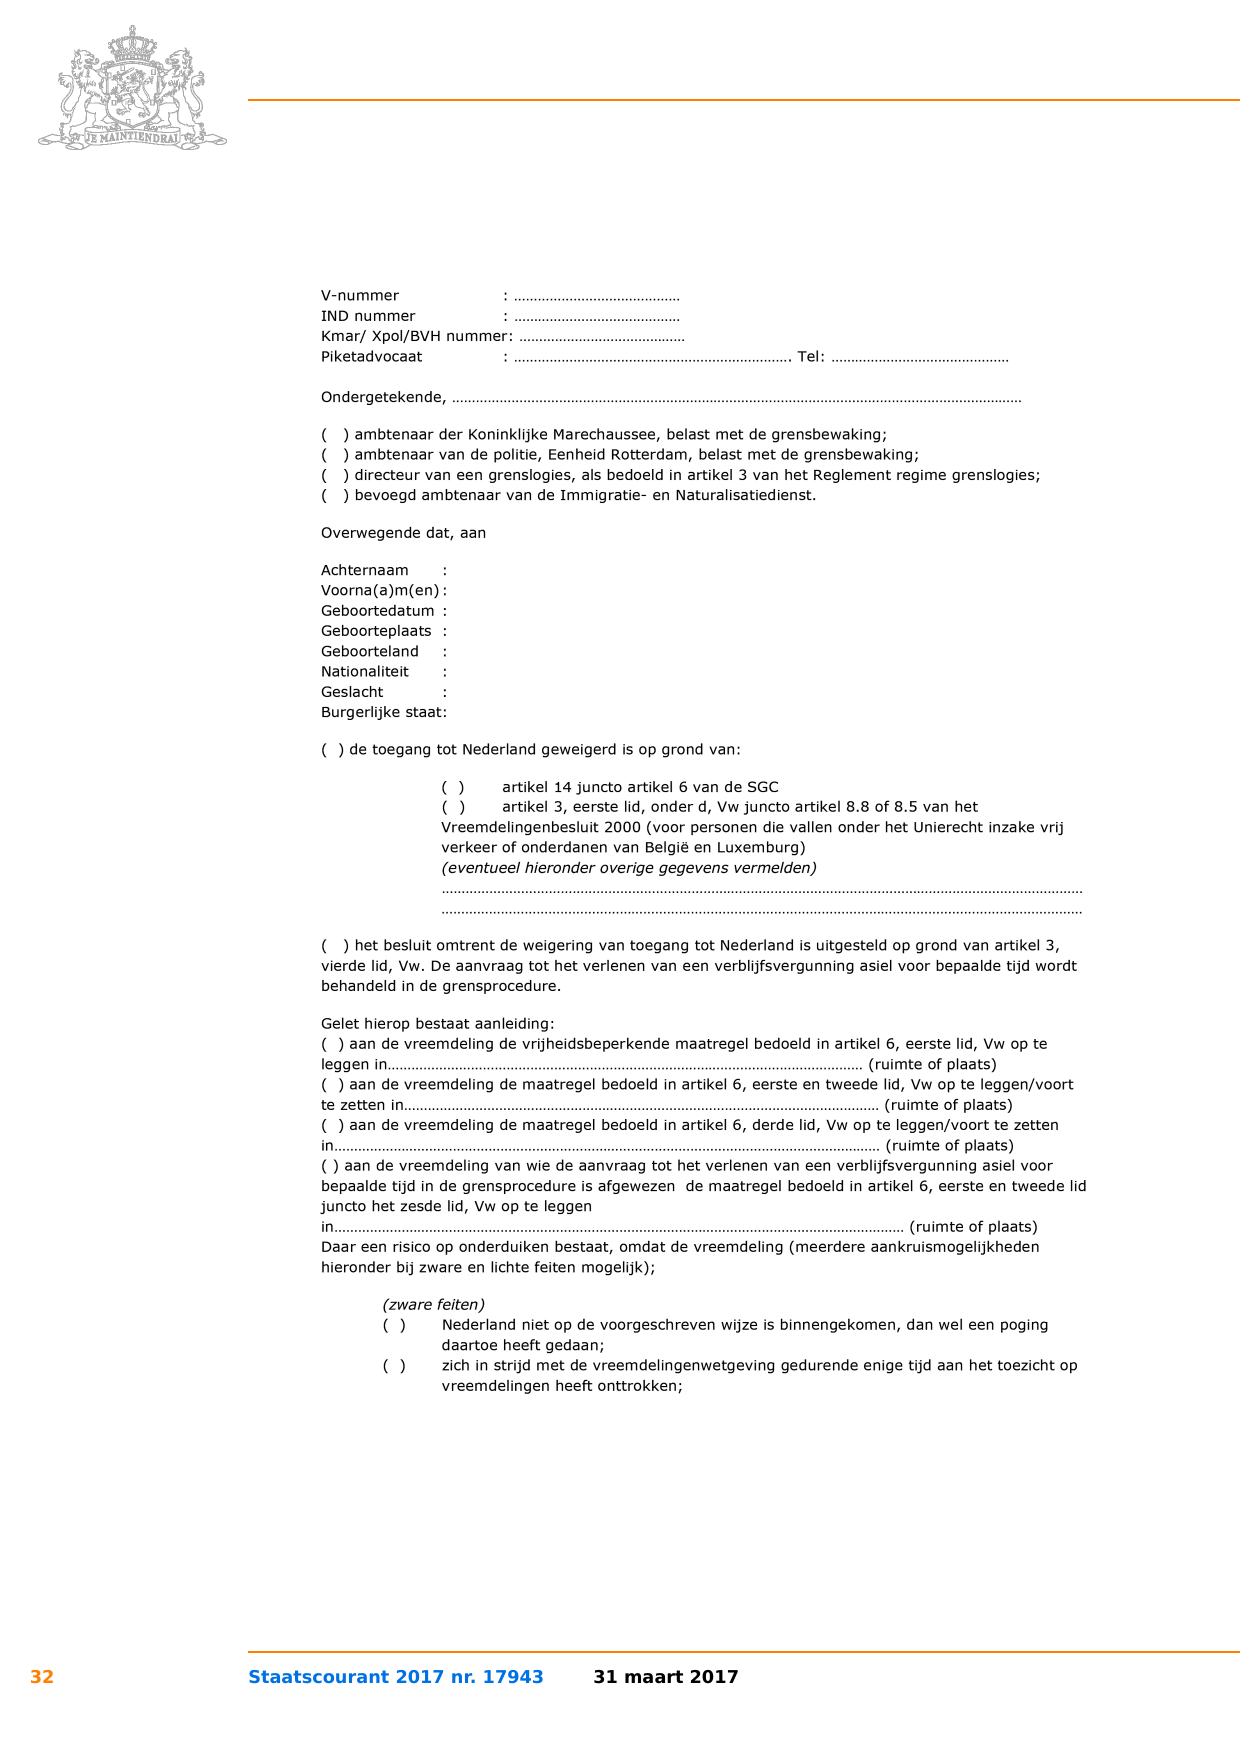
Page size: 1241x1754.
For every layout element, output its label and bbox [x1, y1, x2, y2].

picture [248, 155, 1134, 1431]
picture [38, 25, 227, 150]
